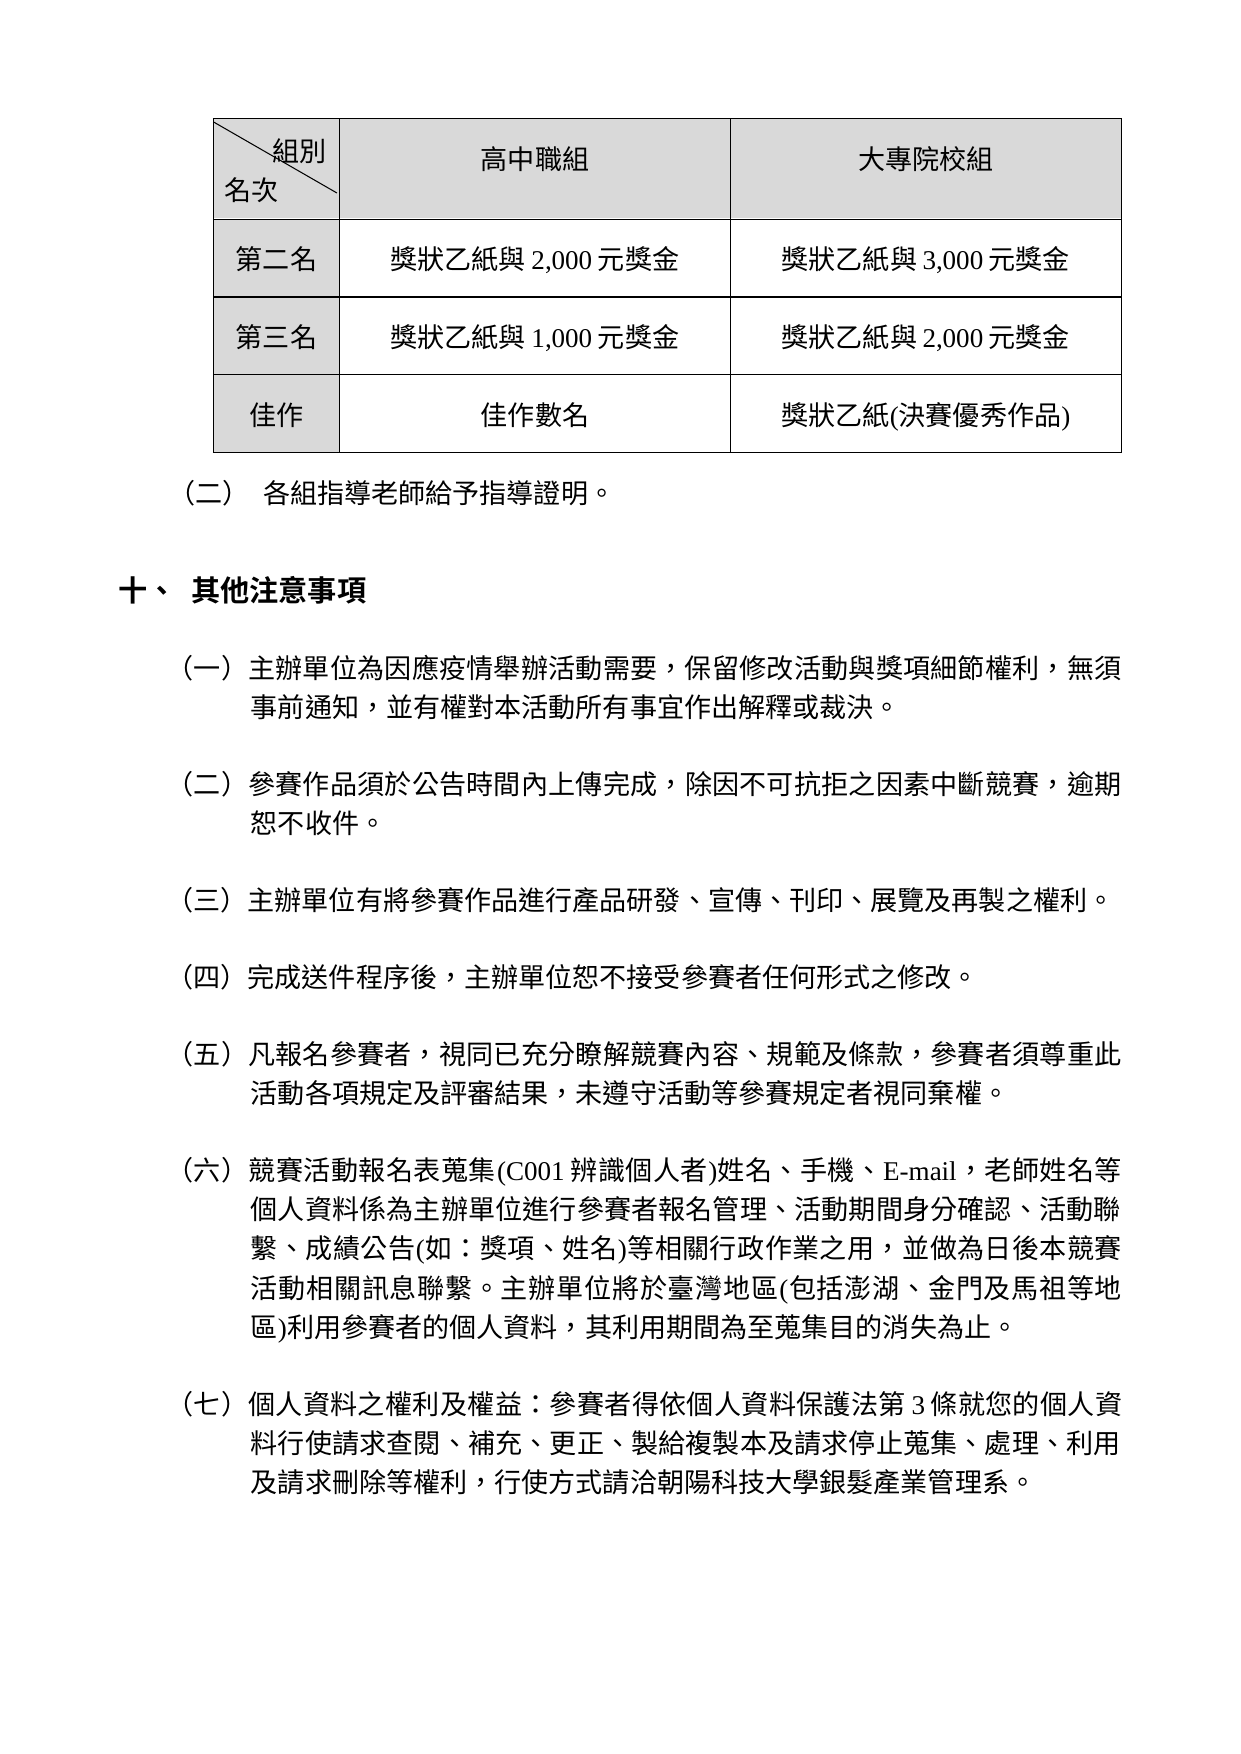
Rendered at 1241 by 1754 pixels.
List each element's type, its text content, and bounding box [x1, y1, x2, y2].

table_cell 獎狀乙紙與2,000元獎金 [340, 220, 730, 296]
text （四）完成送件程序後，主辦單位恕不接受參賽者任何形式之修改。 [166, 956, 1122, 995]
table_cell 佳作數名 [340, 375, 730, 452]
text 十、 其他注意事項 [118, 567, 1122, 609]
table_cell 獎狀乙紙與3,000元獎金 [731, 220, 1121, 296]
table_cell 第二名 [214, 220, 339, 296]
table_header 高中職組 [340, 119, 730, 218]
text （二）參賽作品須於公告時間內上傳完成，除因不可抗拒之因素中斷競賽，逾期恕不收件。 [166, 763, 1122, 842]
table_cell 第三名 [214, 298, 339, 374]
text （三）主辦單位有將參賽作品進行產品研發、宣傳、刊印、展覽及再製之權利。 [166, 879, 1122, 918]
table_cell 佳作 [214, 375, 339, 452]
table_header 大專院校組 [731, 119, 1121, 218]
text （六）競賽活動報名表蒐集(C001辨識個人者)姓名、手機、E-mail，老師姓名等個人資料係為主辦單位進行參賽者報名管理、活動期間身分確認、活動聯繫、成績公告(如：獎項、姓名)等相關行政作業之用，並做為日後本競賽活動相關訊息聯繫。主辦單位將於臺灣地區(包括澎湖、金門及馬祖等地區)利用參賽者的個人資料，其利用期間為至蒐集目的消失為止。 [166, 1149, 1122, 1345]
text （七）個人資料之權利及權益：參賽者得依個人資料保護法第3條就您的個人資料行使請求查閱、補充、更正、製給複製本及請求停止蒐集、處理、利用及請求刪除等權利，行使方式請洽朝陽科技大學銀髮產業管理系。 [166, 1383, 1122, 1500]
table_cell 獎狀乙紙(決賽優秀作品) [731, 375, 1121, 452]
table_cell 獎狀乙紙與2,000元獎金 [731, 298, 1121, 374]
table_header 組別名次 [214, 119, 339, 218]
text （五）凡報名參賽者，視同已充分瞭解競賽內容、規範及條款，參賽者須尊重此活動各項規定及評審結果，未遵守活動等參賽規定者視同棄權。 [166, 1033, 1122, 1111]
text （二） 各組指導老師給予指導證明。 [168, 472, 1122, 511]
table_cell 獎狀乙紙與1,000元獎金 [340, 298, 730, 374]
text （一）主辦單位為因應疫情舉辦活動需要，保留修改活動與獎項細節權利，無須事前通知，並有權對本活動所有事宜作出解釋或裁決。 [166, 647, 1122, 726]
